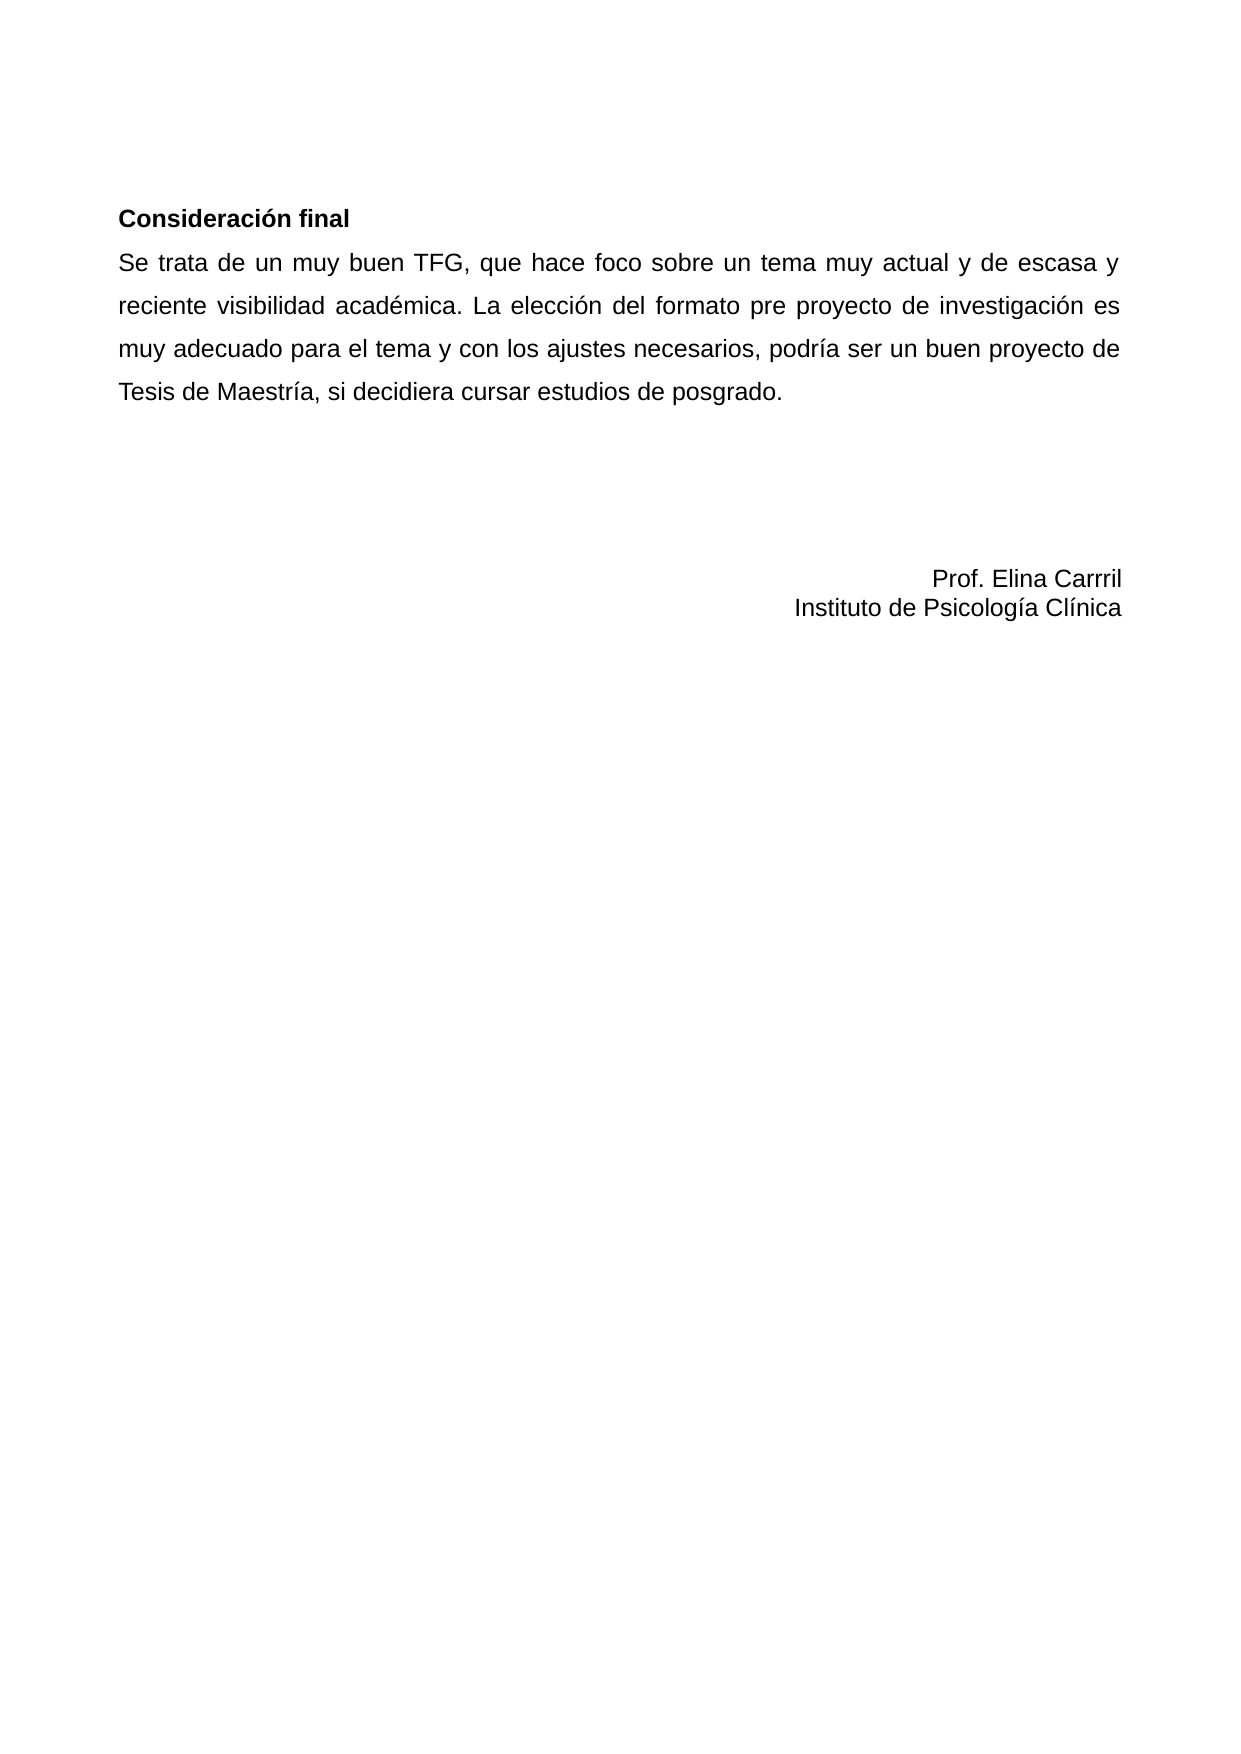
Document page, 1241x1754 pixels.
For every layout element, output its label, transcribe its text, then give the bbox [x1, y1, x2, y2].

text Instituto de Psicología Clínica [118, 592, 1122, 621]
text Prof. Elina Carrril [118, 564, 1122, 592]
text Se trata de un muy buen TFG, que hace foco sobre un tema muy actual y de escasa y reciente visibilidad académica. La elección del formato pre proyecto de investigación es muy adecuado para el tema y con los ajustes necesarios, podría ser un buen proyecto de Tesis de Maestría, si decidiera cursar estudios de posgrado. [118, 247, 1122, 406]
text Consideración final [118, 204, 1122, 233]
